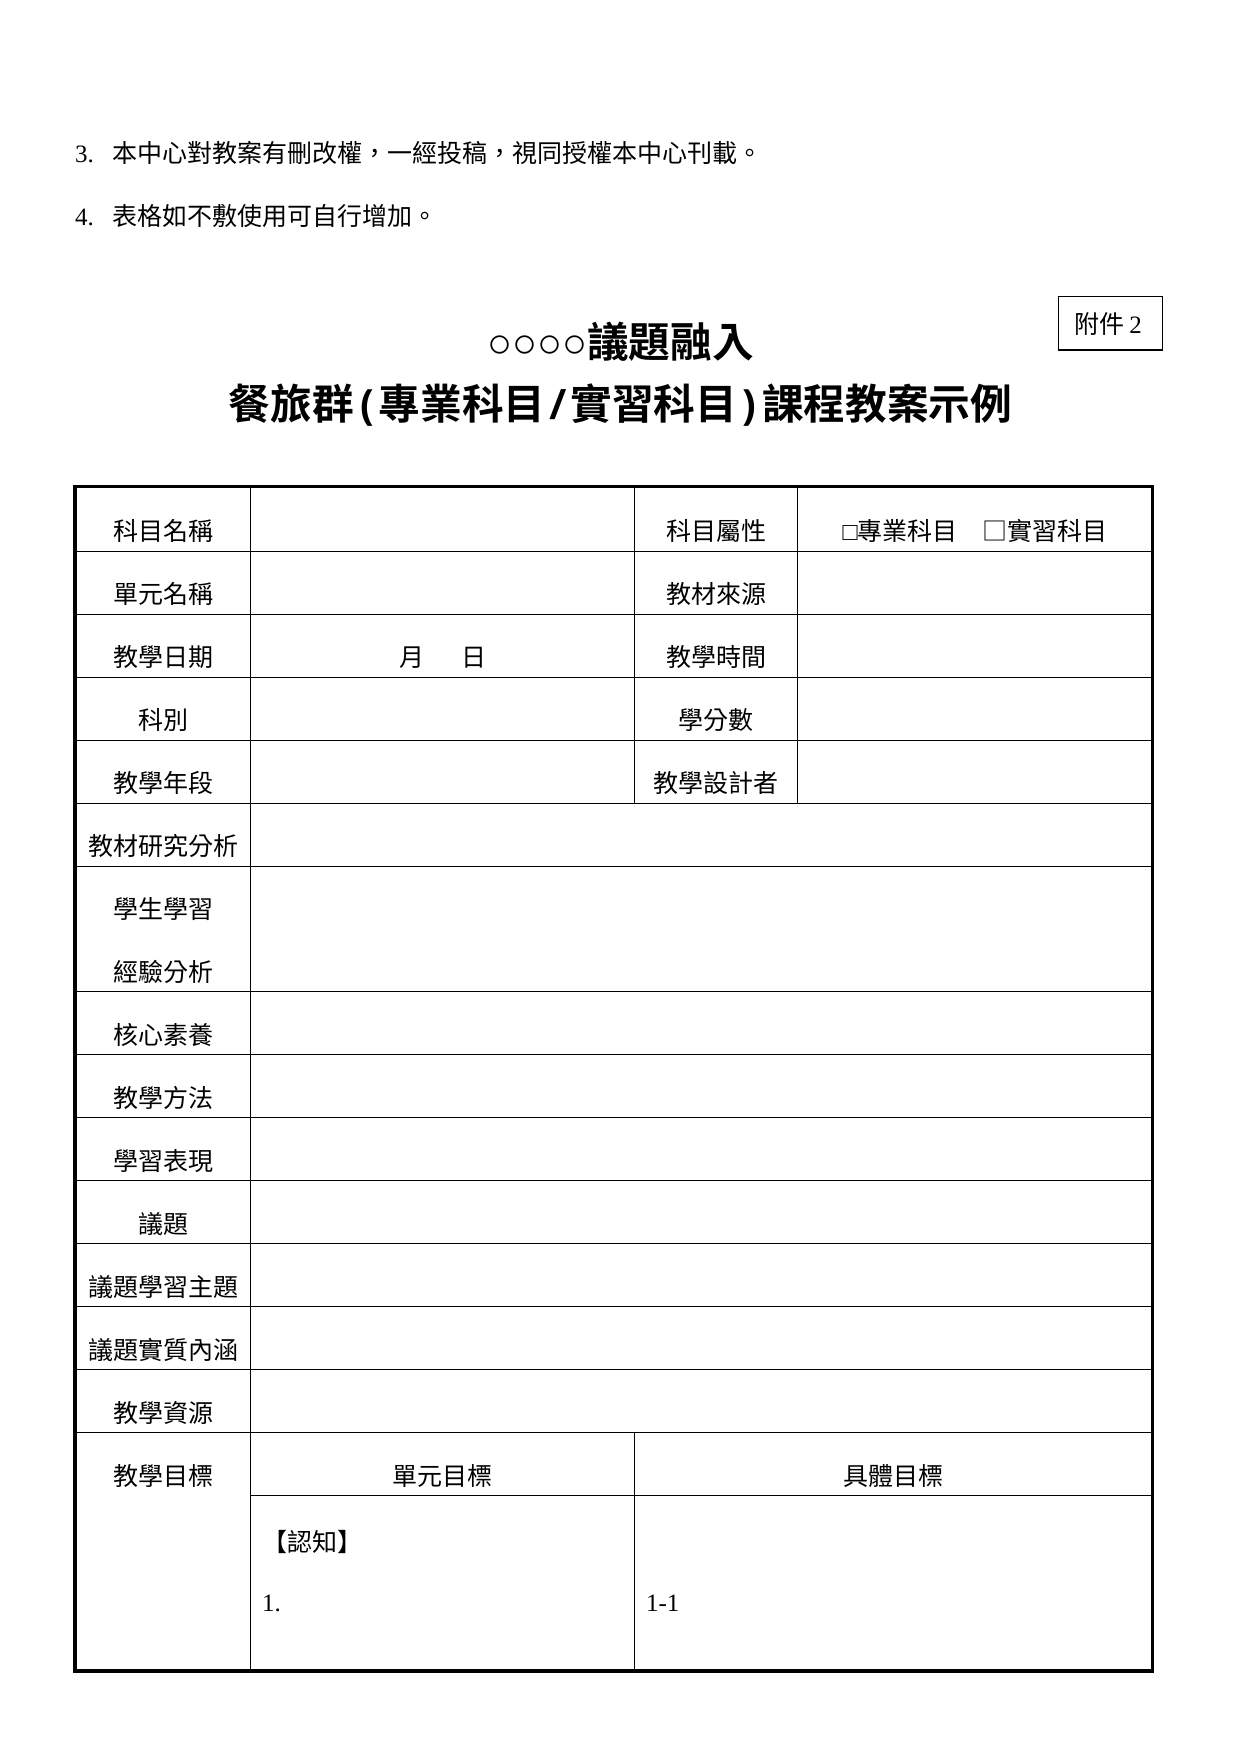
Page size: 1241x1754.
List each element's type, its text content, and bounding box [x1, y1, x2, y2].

table_cell [251, 1118, 1151, 1180]
table_cell 教材研究分析 [77, 804, 250, 866]
table_cell 教學方法 [77, 1055, 250, 1117]
table_cell 學生學習 經驗分析 [77, 867, 250, 991]
table_cell 教學設計者 [635, 741, 797, 803]
list 表格如不敷使用可自行增加。 [75, 172, 1165, 235]
table_cell [798, 552, 1151, 613]
list 本中心對教案有刪改權，一經投稿，視同授權本中心刊載。 [75, 110, 1165, 172]
table_header □專業科目 □實習科目 [798, 488, 1151, 551]
table_cell [251, 1307, 1151, 1369]
table_cell 議題實質內涵 [77, 1307, 250, 1369]
table_cell 教學資源 [77, 1370, 250, 1432]
table_cell [251, 552, 634, 613]
table_cell 教學目標 [77, 1433, 250, 1669]
table_cell [251, 741, 634, 803]
table_cell [798, 741, 1151, 803]
table_cell 單元名稱 [77, 552, 250, 613]
text ○○○○議題融入 [75, 297, 1165, 360]
table_cell 【認知】 1. [251, 1496, 634, 1669]
table_cell [251, 1244, 1151, 1306]
table_cell 教學日期 [77, 615, 250, 677]
table_header [251, 488, 634, 551]
table_cell [251, 1181, 1151, 1243]
table_cell 月 日 [251, 615, 634, 677]
table_cell 教材來源 [635, 552, 797, 613]
table_cell 教學時間 [635, 615, 797, 677]
table_cell [251, 678, 634, 739]
table_cell 單元目標 [251, 1433, 634, 1495]
table_cell [798, 678, 1151, 739]
table_cell 科別 [77, 678, 250, 739]
table_cell 議題學習主題 [77, 1244, 250, 1306]
text 餐旅群(專業科目/實習科目)課程教案示例 [75, 360, 1165, 422]
table_cell 1-1 [635, 1496, 1151, 1669]
table_header 科目名稱 [77, 488, 250, 551]
table_cell [251, 804, 1151, 866]
table_cell 教學年段 [77, 741, 250, 803]
table_cell 核心素養 [77, 992, 250, 1054]
table_cell [251, 867, 1151, 991]
table_cell 學習表現 [77, 1118, 250, 1180]
table_cell [251, 992, 1151, 1054]
table_cell [251, 1370, 1151, 1432]
table_cell [251, 1055, 1151, 1117]
table_cell 議題 [77, 1181, 250, 1243]
table_cell 學分數 [635, 678, 797, 739]
table_cell [798, 615, 1151, 677]
table_header 科目屬性 [635, 488, 797, 551]
table_cell 具體目標 [635, 1433, 1151, 1495]
text 附件2 [1074, 305, 1147, 341]
